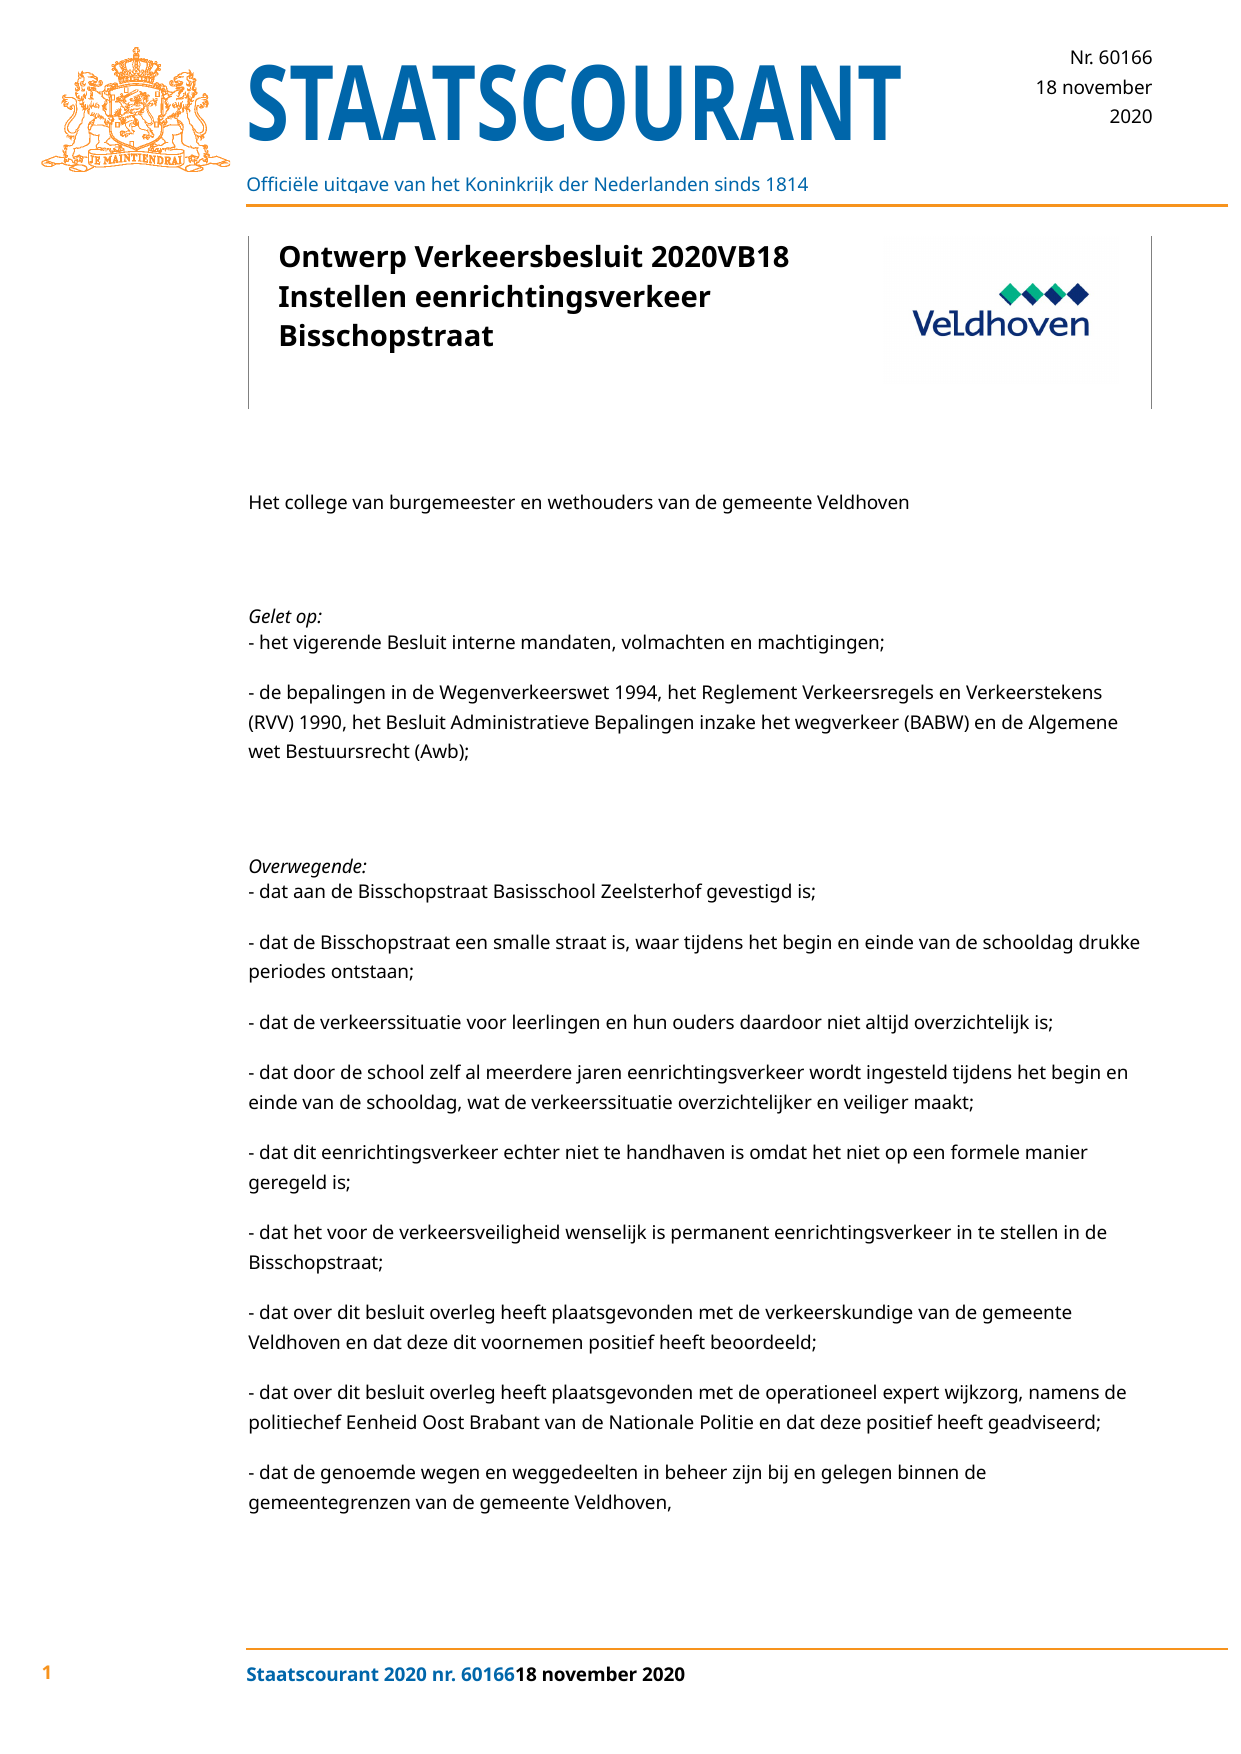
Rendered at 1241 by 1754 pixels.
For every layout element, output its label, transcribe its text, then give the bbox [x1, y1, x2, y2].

text - dat de verkeerssituatie voor leerlingen en hun ouders daardoor niet altijd overzichtelijk is; [248, 1009, 1152, 1035]
text - de bepalingen in de Wegenverkeerswet 1994, het Reglement Verkeersregels en Verkeerstekens (RVV) 1990, het Besluit Administratieve Bepalingen inzake het wegverkeer (BABW) en de Algemene wet Bestuursrecht (Awb); [248, 679, 1152, 764]
text - dat over dit besluit overleg heeft plaatsgevonden met de operationeel expert wijkzorg, namens de politiechef Eenheid Oost Brabant van de Nationale Politie en dat deze positief heeft geadviseerd; [248, 1379, 1152, 1435]
text - dat de genoemde wegen en weggedeelten in beheer zijn bij en gelegen binnen de gemeentegrenzen van de gemeente Veldhoven, [248, 1459, 1152, 1515]
text - dat dit eenrichtingsverkeer echter niet te handhaven is omdat het niet op een formele manier geregeld is; [248, 1139, 1152, 1195]
text - dat over dit besluit overleg heeft plaatsgevonden met de verkeerskundige van de gemeente Veldhoven en dat deze dit voornemen positief heeft beoordeeld; [248, 1299, 1152, 1355]
picture [882, 236, 1119, 384]
text - het vigerende Besluit interne mandaten, volmachten en machtigingen; [248, 629, 1152, 655]
table_header [850, 236, 1151, 409]
picture [41, 47, 231, 172]
text Het college van burgemeester en wethouders van de gemeente Veldhoven [248, 489, 1152, 515]
text Overwegende: [248, 853, 1152, 879]
table_header Ontwerp Verkeersbesluit 2020VB18 Instellen eenrichtingsverkeer Bisschopstraat [249, 236, 850, 409]
text - dat het voor de verkeersveiligheid wenselijk is permanent eenrichtingsverkeer in te stellen in de Bisschopstraat; [248, 1219, 1152, 1275]
text - dat de Bisschopstraat een smalle straat is, waar tijdens het begin en einde van de schooldag drukke periodes ontstaan; [248, 929, 1152, 984]
text Gelet op: [248, 603, 1152, 629]
text - dat door de school zelf al meerdere jaren eenrichtingsverkeer wordt ingesteld tijdens het begin en einde van de schooldag, wat de verkeerssituatie overzichtelijker en veiliger maakt; [248, 1059, 1152, 1115]
text - dat aan de Bisschopstraat Basisschool Zeelsterhof gevestigd is; [248, 879, 1152, 904]
